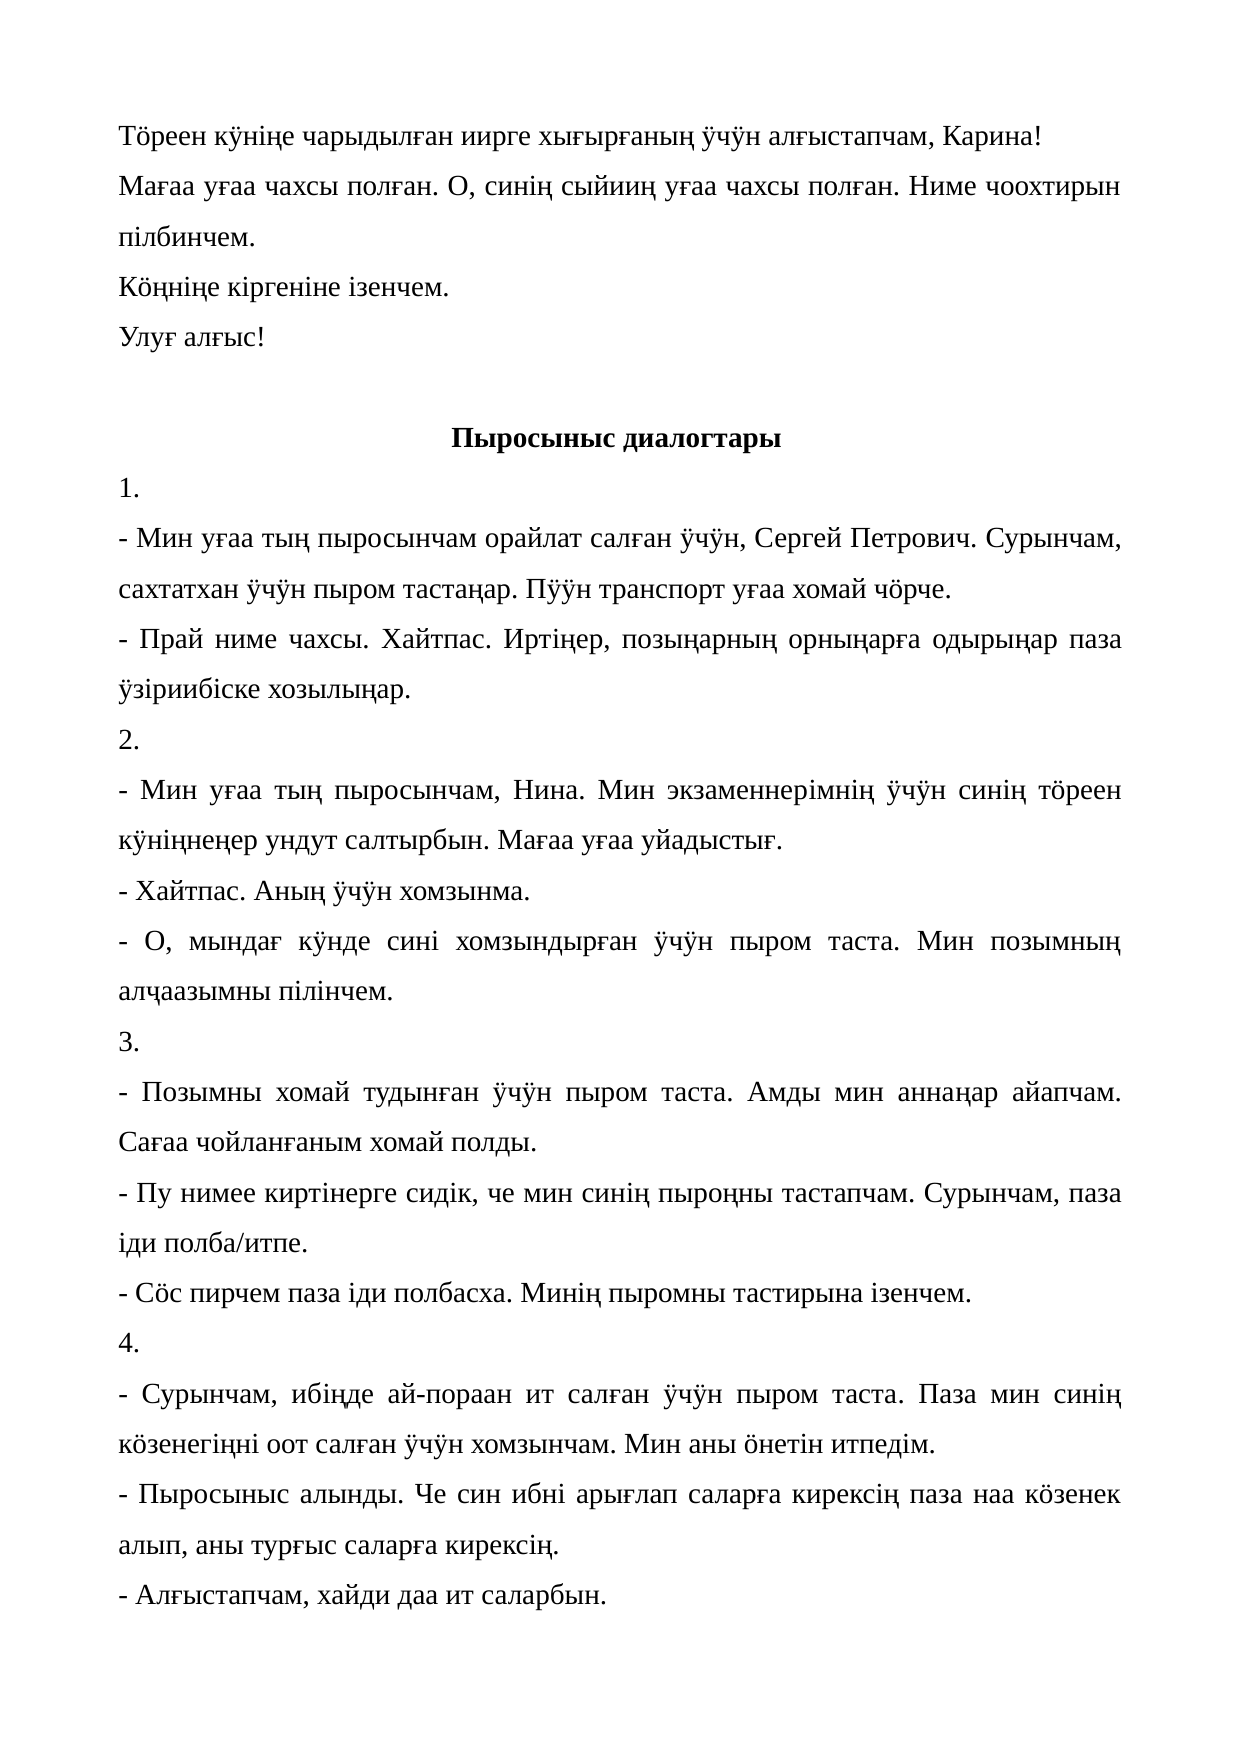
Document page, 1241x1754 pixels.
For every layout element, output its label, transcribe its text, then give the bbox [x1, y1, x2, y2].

text 2. [118, 722, 1122, 755]
text Пыросыныс диалогтары [118, 420, 1122, 453]
text Мағаа уғаа чахсы полған. О, синің сыйииң уғаа чахсы полған. Ниме чоохтирын пілбинчем. [118, 168, 1122, 252]
text - Мин уғаа тың пыросынчам, Нина. Мин экзаменнерімнің ӱчӱн синің тӧреен кӱніңнеңер ундут салтырбын. Мағаа уғаа уйадыстығ. [118, 772, 1122, 856]
text - Пыросыныс алынды. Че син ибні арығлап саларға кирексің паза наа кӧзенек алып, аны турғыс саларға кирексің. [118, 1477, 1122, 1560]
text - Пу нимее киртінерге сидік, че мин синің пыроңны тастапчам. Сурынчам, паза іди полба/итпе. [118, 1175, 1122, 1258]
text Кӧңніңе кіргеніне ізенчем. [118, 269, 1122, 303]
text - Сурынчам, ибіңде ай-пораан ит салған ӱчӱн пыром таста. Паза мин синің кӧзенегіңні оот салған ӱчӱн хомзынчам. Мин аны ӧнетін итпедім. [118, 1376, 1122, 1460]
text - Сӧс пирчем паза іди полбасха. Минің пыромны тастирына ізенчем. [118, 1275, 1122, 1309]
text Тӧреен кӱніңе чарыдылған иирге хығырғаның ӱчӱн алғыстапчам, Карина! [118, 118, 1122, 152]
text - Алғыстапчам, хайди даа ит саларбын. [118, 1577, 1122, 1611]
text 3. [118, 1024, 1122, 1057]
text - Мин уғаа тың пыросынчам орайлат салған ӱчӱн, Сергей Петрович. Сурынчам, сахтатхан ӱчӱн пыром тастаңар. Пӱӱн транспорт уғаа хомай чӧрче. [118, 521, 1122, 604]
text - Прай ниме чахсы. Хайтпас. Иртіңер, позыңарның орныңарға одырыңар паза ӱзіриибіске хозылыңар. [118, 621, 1122, 705]
text - Хайтпас. Аның ӱчӱн хомзынма. [118, 873, 1122, 906]
text 1. [118, 470, 1122, 504]
text - О, мындағ кӱнде сині хомзындырған ӱчӱн пыром таста. Мин позымның алҷаазымны пілінчем. [118, 923, 1122, 1007]
text - Позымны хомай тудынған ӱчӱн пыром таста. Амды мин аннаңар айапчам. Cағаа чойланғаным хомай полды. [118, 1074, 1122, 1158]
text 4. [118, 1326, 1122, 1359]
text Улуғ алғыс! [118, 319, 1122, 353]
